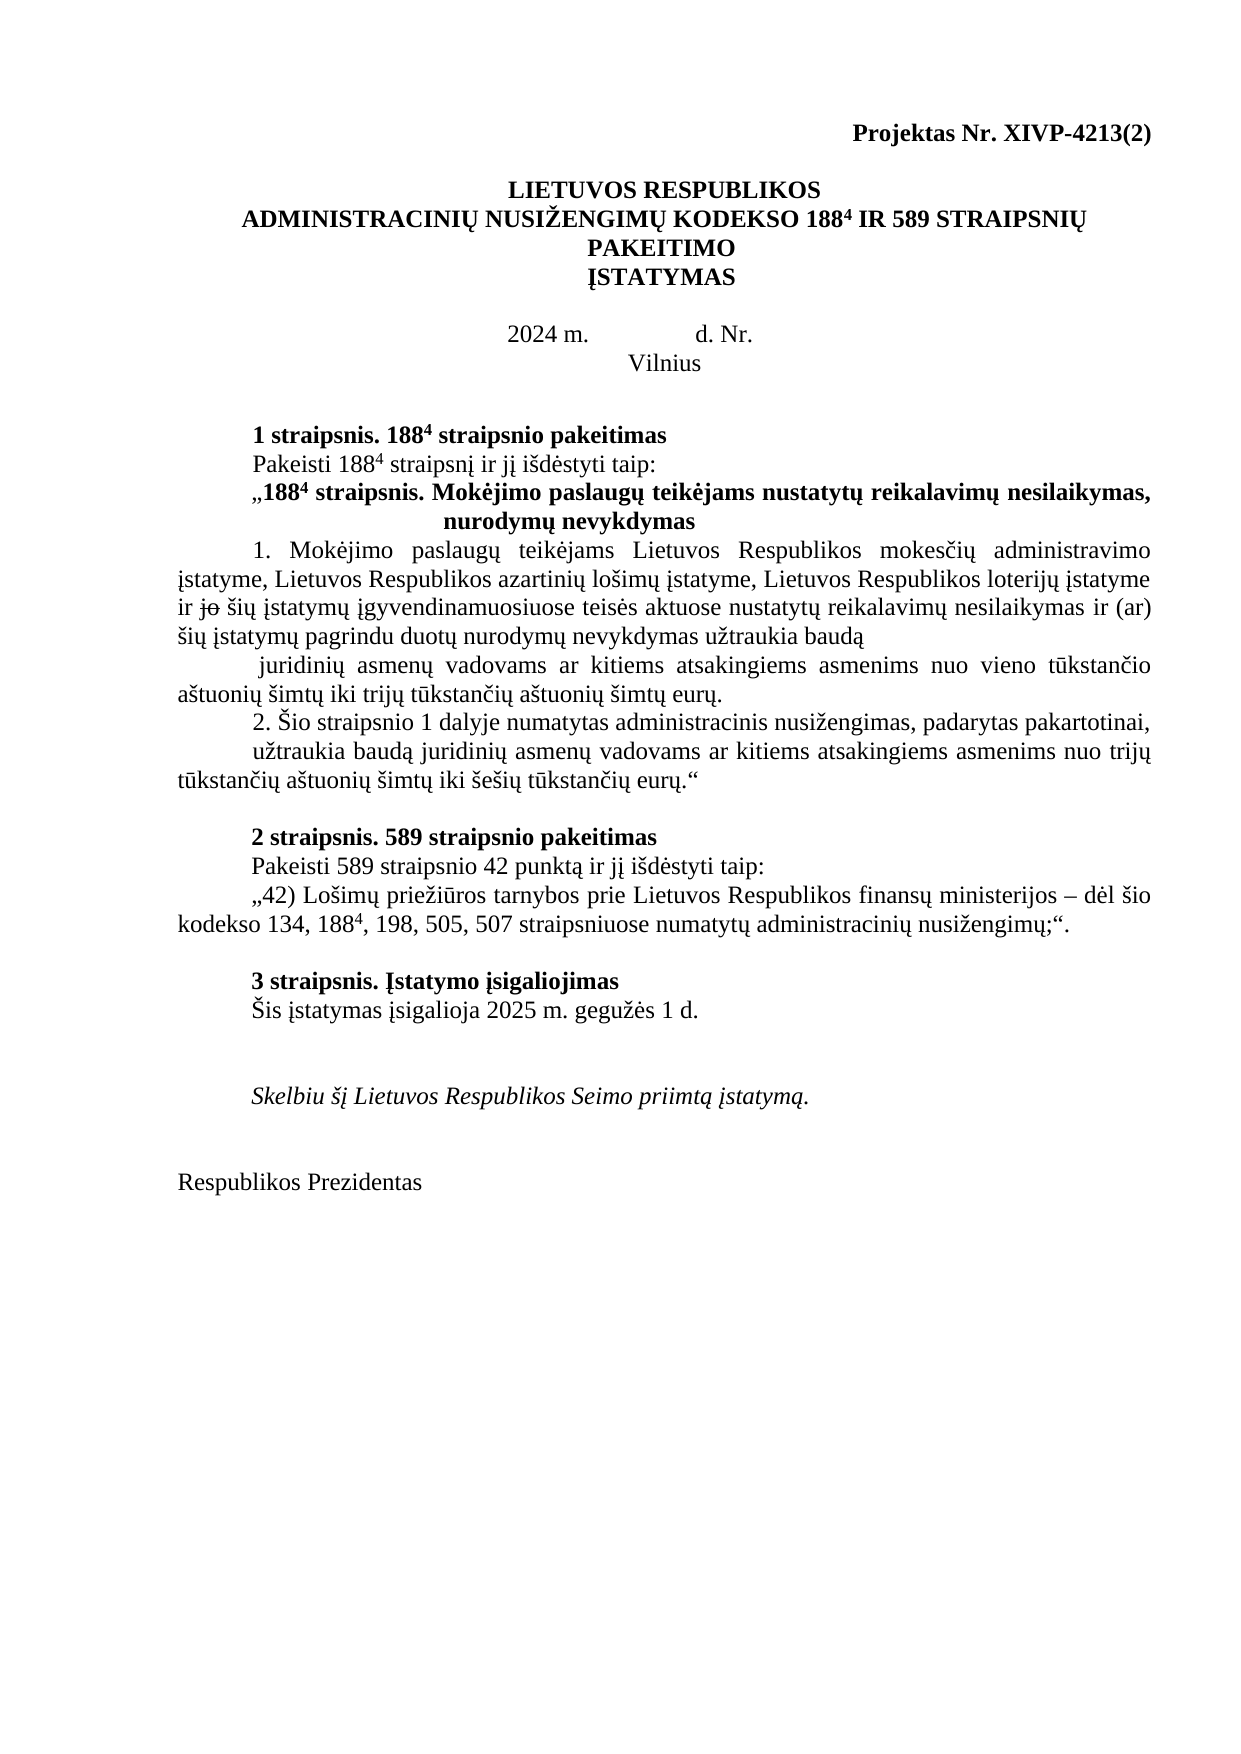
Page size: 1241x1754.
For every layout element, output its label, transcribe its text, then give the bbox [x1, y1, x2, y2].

text Projektas Nr. XIVP-4213(2) [177, 118, 1152, 147]
text 2. Šio straipsnio 1 dalyje numatytas administracinis nusižengimas, padarytas pakartotinai, [177, 707, 1152, 736]
text 2024 m. d. Nr. [177, 319, 1152, 348]
text LIETUVOS RESPUBLIKOS [177, 176, 1152, 204]
text juridinių asmenų vadovams ar kitiems atsakingiems asmenims nuo vieno tūkstančio aštuonių šimtų iki trijų tūkstančių aštuonių šimtų eurų. [177, 650, 1152, 707]
text Pakeisti 1884 straipsnį ir jį išdėstyti taip: [177, 449, 1152, 477]
text 1 straipsnis. 1884 straipsnio pakeitimas [177, 420, 1152, 449]
text „42) Lošimų priežiūros tarnybos prie Lietuvos Respublikos finansų ministerijos – dėl šio kodekso 134, 1884, 198, 505, 507 straipsniuose numatytų administracinių nusižengimų;“. [177, 880, 1152, 937]
text Šis įstatymas įsigalioja 2025 m. gegužės 1 d. [177, 995, 1152, 1024]
text ĮSTATYMAS [177, 262, 1152, 291]
text Pakeisti 589 straipsnio 42 punktą ir jį išdėstyti taip: [177, 851, 1101, 880]
text užtraukia baudą juridinių asmenų vadovams ar kitiems atsakingiems asmenims nuo trijų tūkstančių aštuonių šimtų iki šešių tūkstančių eurų.“ [177, 736, 1152, 794]
text Vilnius [177, 348, 1152, 377]
text „1884 straipsnis. Mokėjimo paslaugų teikėjams nustatytų reikalavimų nesilaikymas, nurodymų nevykdymas [251, 477, 1152, 535]
text 3 straipsnis. Įstatymo įsigaliojimas [177, 966, 1101, 995]
text 2 straipsnis. 589 straipsnio pakeitimas [177, 822, 1101, 851]
text Skelbiu šį Lietuvos Respublikos Seimo priimtą įstatymą. [177, 1081, 1152, 1110]
text ADMINISTRACINIŲ NUSIŽENGIMŲ KODEKSO 1884 IR 589 STRAIPSNIŲ PAKEITIMO [177, 204, 1152, 262]
text 1. Mokėjimo paslaugų teikėjams Lietuvos Respublikos mokesčių administravimo įstatyme, Lietuvos Respublikos azartinių lošimų įstatyme, Lietuvos Respublikos loterijų įstatyme ir jo šių įstatymų įgyvendinamuosiuose teisės aktuose nustatytų reikalavimų nesilaikymas ir (ar) šių įstatymų pagrindu duotų nurodymų nevykdymas užtraukia baudą [177, 535, 1152, 650]
text Respublikos Prezidentas [177, 1167, 1152, 1196]
